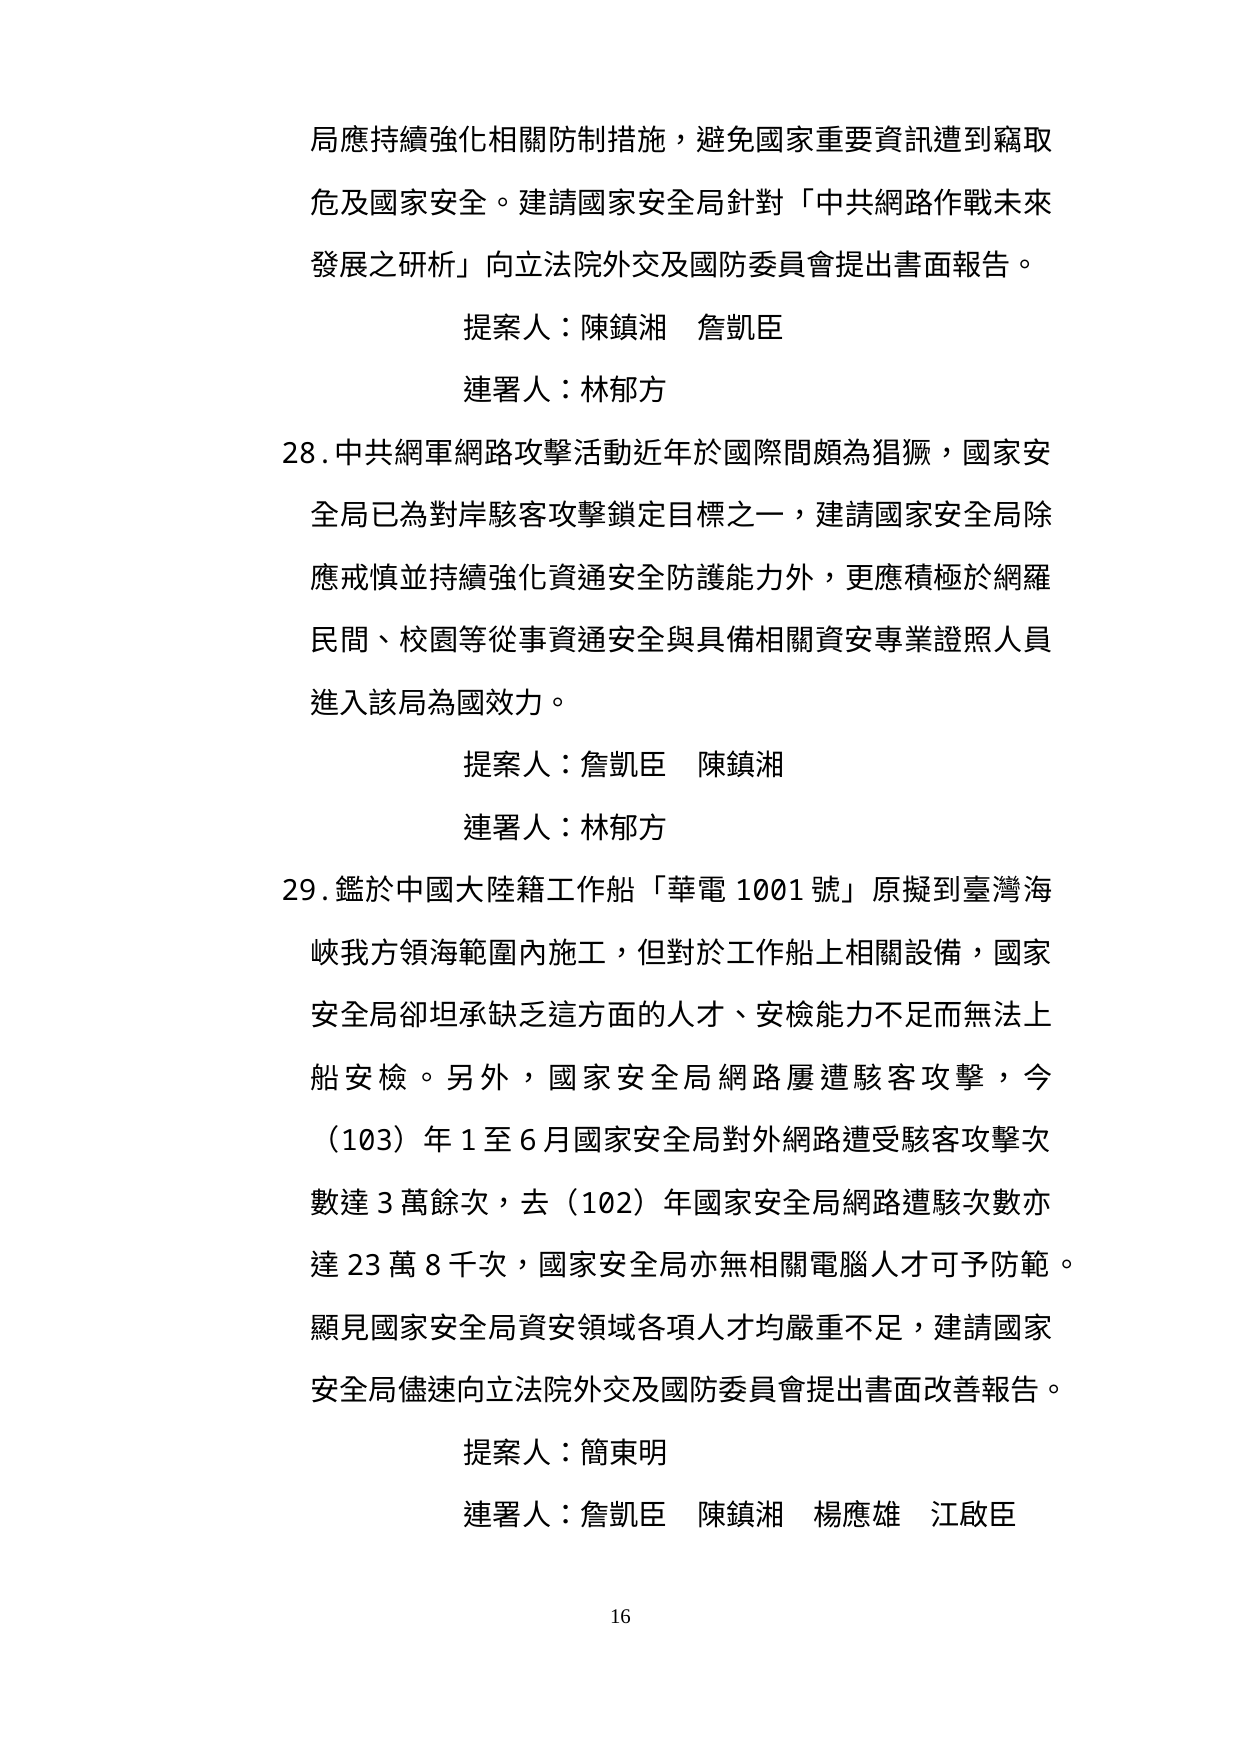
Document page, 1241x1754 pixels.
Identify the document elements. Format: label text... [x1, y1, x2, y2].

text 連署人：詹凱臣 陳鎮湘 楊應雄 江啟臣 [463, 1471, 1053, 1534]
text 提案人：簡東明 [463, 1409, 1053, 1471]
text 28.中共網軍網路攻擊活動近年於國際間頗為猖獗，國家安全局已為對岸駭客攻擊鎖定目標之一，建請國家安全局除應戒慎並持續強化資通安全防護能力外，更應積極於網羅民間、校園等從事資通安全與具備相關資安專業證照人員進入該局為國效力。 [281, 409, 1053, 721]
text 連署人：林郁方 [463, 346, 1053, 409]
text 29.鑑於中國大陸籍工作船「華電1001號」原擬到臺灣海峽我方領海範圍內施工，但對於工作船上相關設備，國家安全局卻坦承缺乏這方面的人才、安檢能力不足而無法上船安檢。另外，國家安全局網路屢遭駭客攻擊，今（103）年1至6月國家安全局對外網路遭受駭客攻擊次數達3萬餘次，去（102）年國家安全局網路遭駭次數亦達23萬8千次，國家安全局亦無相關電腦人才可予防範。顯見國家安全局資安領域各項人才均嚴重不足，建請國家安全局儘速向立法院外交及國防委員會提出書面改善報告。 [281, 846, 1053, 1409]
text 提案人：詹凱臣 陳鎮湘 [463, 721, 1053, 784]
text 提案人：陳鎮湘 詹凱臣 [463, 284, 1053, 346]
text 27.中共習近平親自兼任網路安全和信息化領導小組，並強調「沒有網路安全，就沒有國家安全；沒有信息化，就沒有現代化」，中共網路作戰未來目標重點，是在2020年建立全球第一支「資訊化武裝的部隊」，組建了一支18萬人的網路戰部隊，其中3萬人為網路特工、15萬人為民間駭客。針對中共網軍威脅，國家安全局近年對外網路遭駭客攻擊情形愈益嚴重，且中共網軍近年來在國際進行網路攻擊活動甚為猖獗，美國國防部2014年已將網路攻擊列為未來10年對國家安全之前5大威脅之一，國家安全局應持續強化相關防制措施，避免國家重要資訊遭到竊取，危及國家安全。建請國家安全局針對「中共網路作戰未來發展之研析」向立法院外交及國防委員會提出書面報告。 [281, 96, 1053, 284]
text 連署人：林郁方 [463, 784, 1053, 846]
